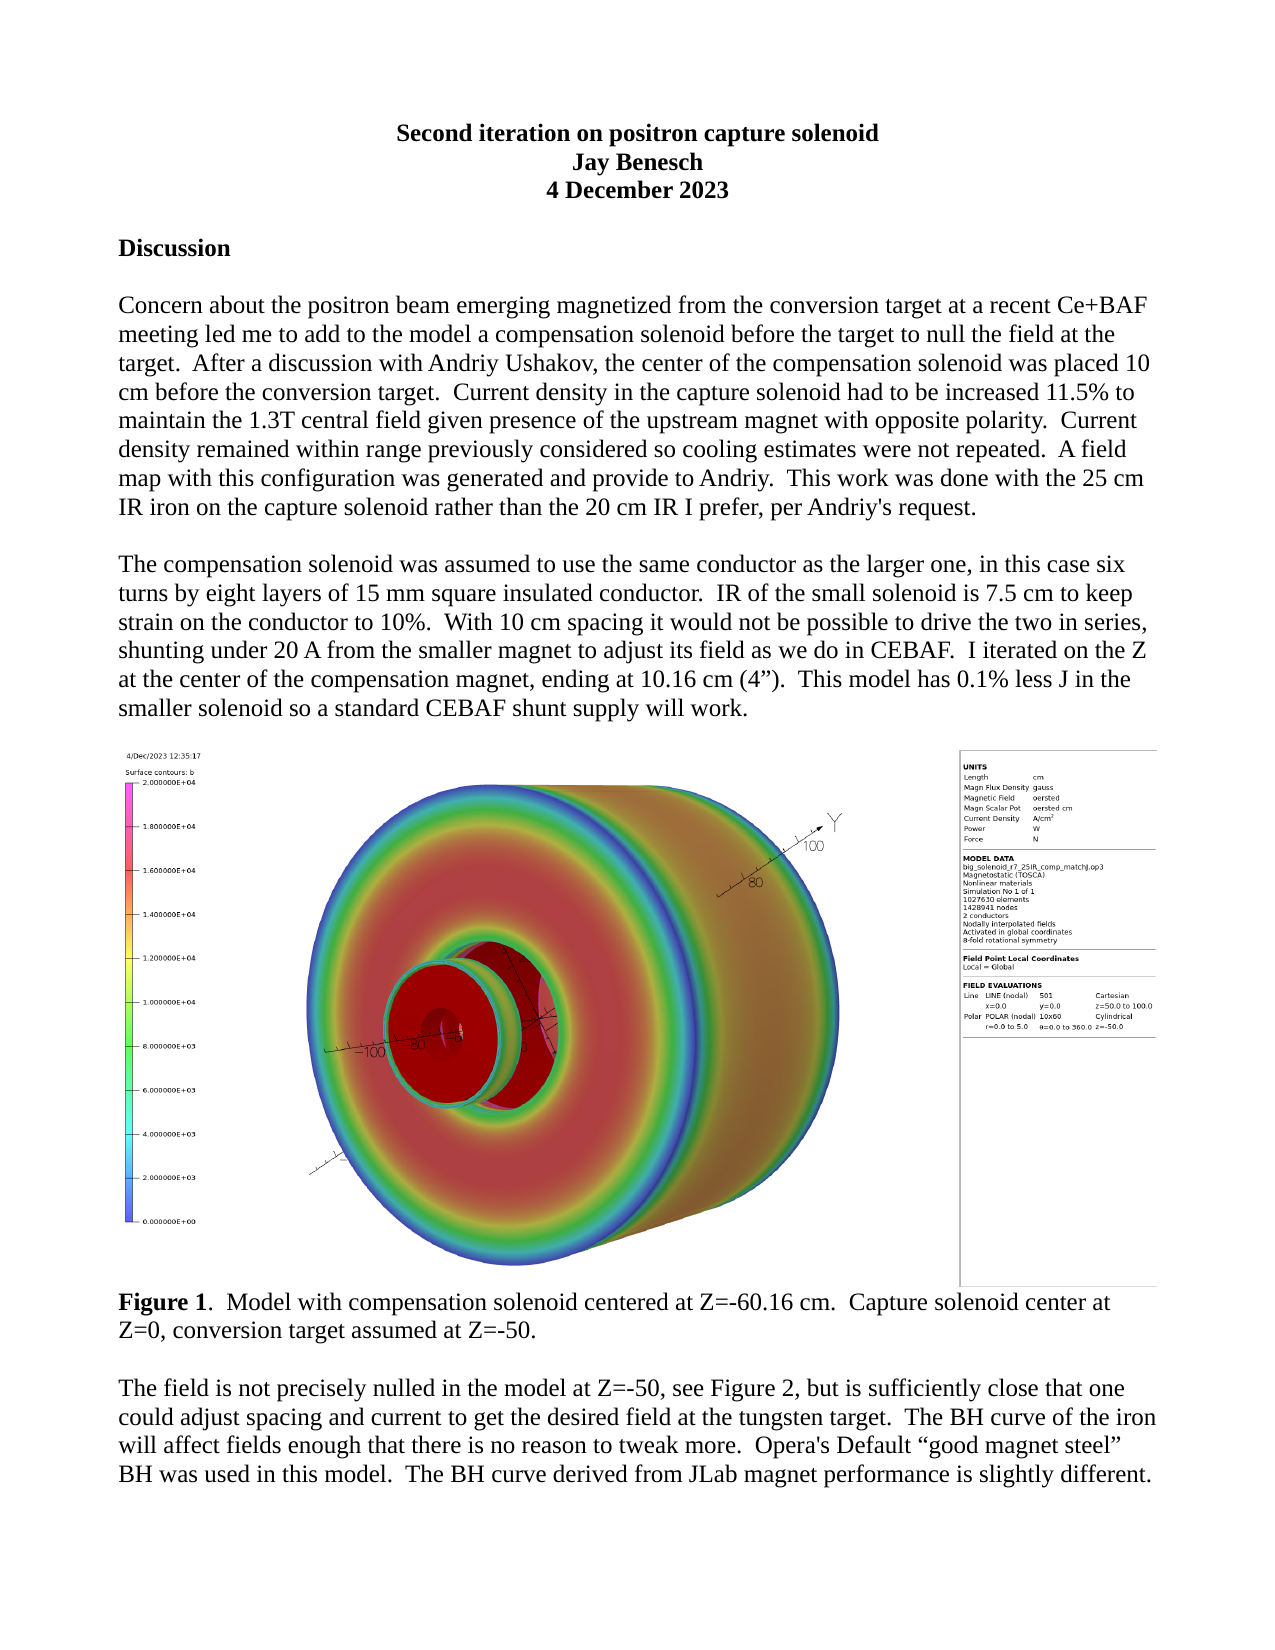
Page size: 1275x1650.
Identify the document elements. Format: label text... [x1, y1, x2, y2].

text Concern about the positron beam emerging magnetized from the conversion target at a recent Ce+BAF meeting led me to add to the model a compensation solenoid before the target to null the field at the target. After a discussion with Andriy Ushakov, the center of the compensation solenoid was placed 10 cm before the conversion target. Current density in the capture solenoid had to be increased 11.5% to maintain the 1.3T central field given presence of the upstream magnet with opposite polarity. Current density remained within range previously considered so cooling estimates were not repeated. A field map with this configuration was generated and provide to Andriy. This work was done with the 25 cm IR iron on the capture solenoid rather than the 20 cm IR I prefer, per Andriy's request. [118, 291, 1157, 521]
text The field is not precisely nulled in the model at Z=-50, see Figure 2, but is sufficiently close that one could adjust spacing and current to get the desired field at the tungsten target. The BH curve of the iron will affect fields enough that there is no reason to tweak more. Opera's Default “good magnet steel” BH was used in this model. The BH curve derived from JLab magnet performance is slightly different. [118, 1373, 1157, 1488]
text The compensation solenoid was assumed to use the same conductor as the larger one, in this case six turns by eight layers of 15 mm square insulated conductor. IR of the small solenoid is 7.5 cm to keep strain on the conductor to 10%. With 10 cm spacing it would not be possible to drive the two in series, shunting under 20 A from the smaller magnet to adjust its field as we do in CEBAF. I iterated on the Z at the center of the compensation magnet, ending at 10.16 cm (4”). This model has 0.1% less J in the smaller solenoid so a standard CEBAF shunt supply will work. [118, 549, 1157, 722]
text 4 December 2023 [118, 176, 1157, 204]
text Discussion [118, 233, 1157, 262]
text Second iteration on positron capture solenoid [118, 118, 1157, 147]
picture [118, 750, 1157, 1287]
text Figure 1. Model with compensation solenoid centered at Z=-60.16 cm. Capture solenoid center at Z=0, conversion target assumed at Z=-50. [118, 1287, 1157, 1344]
text Jay Benesch [118, 147, 1157, 176]
